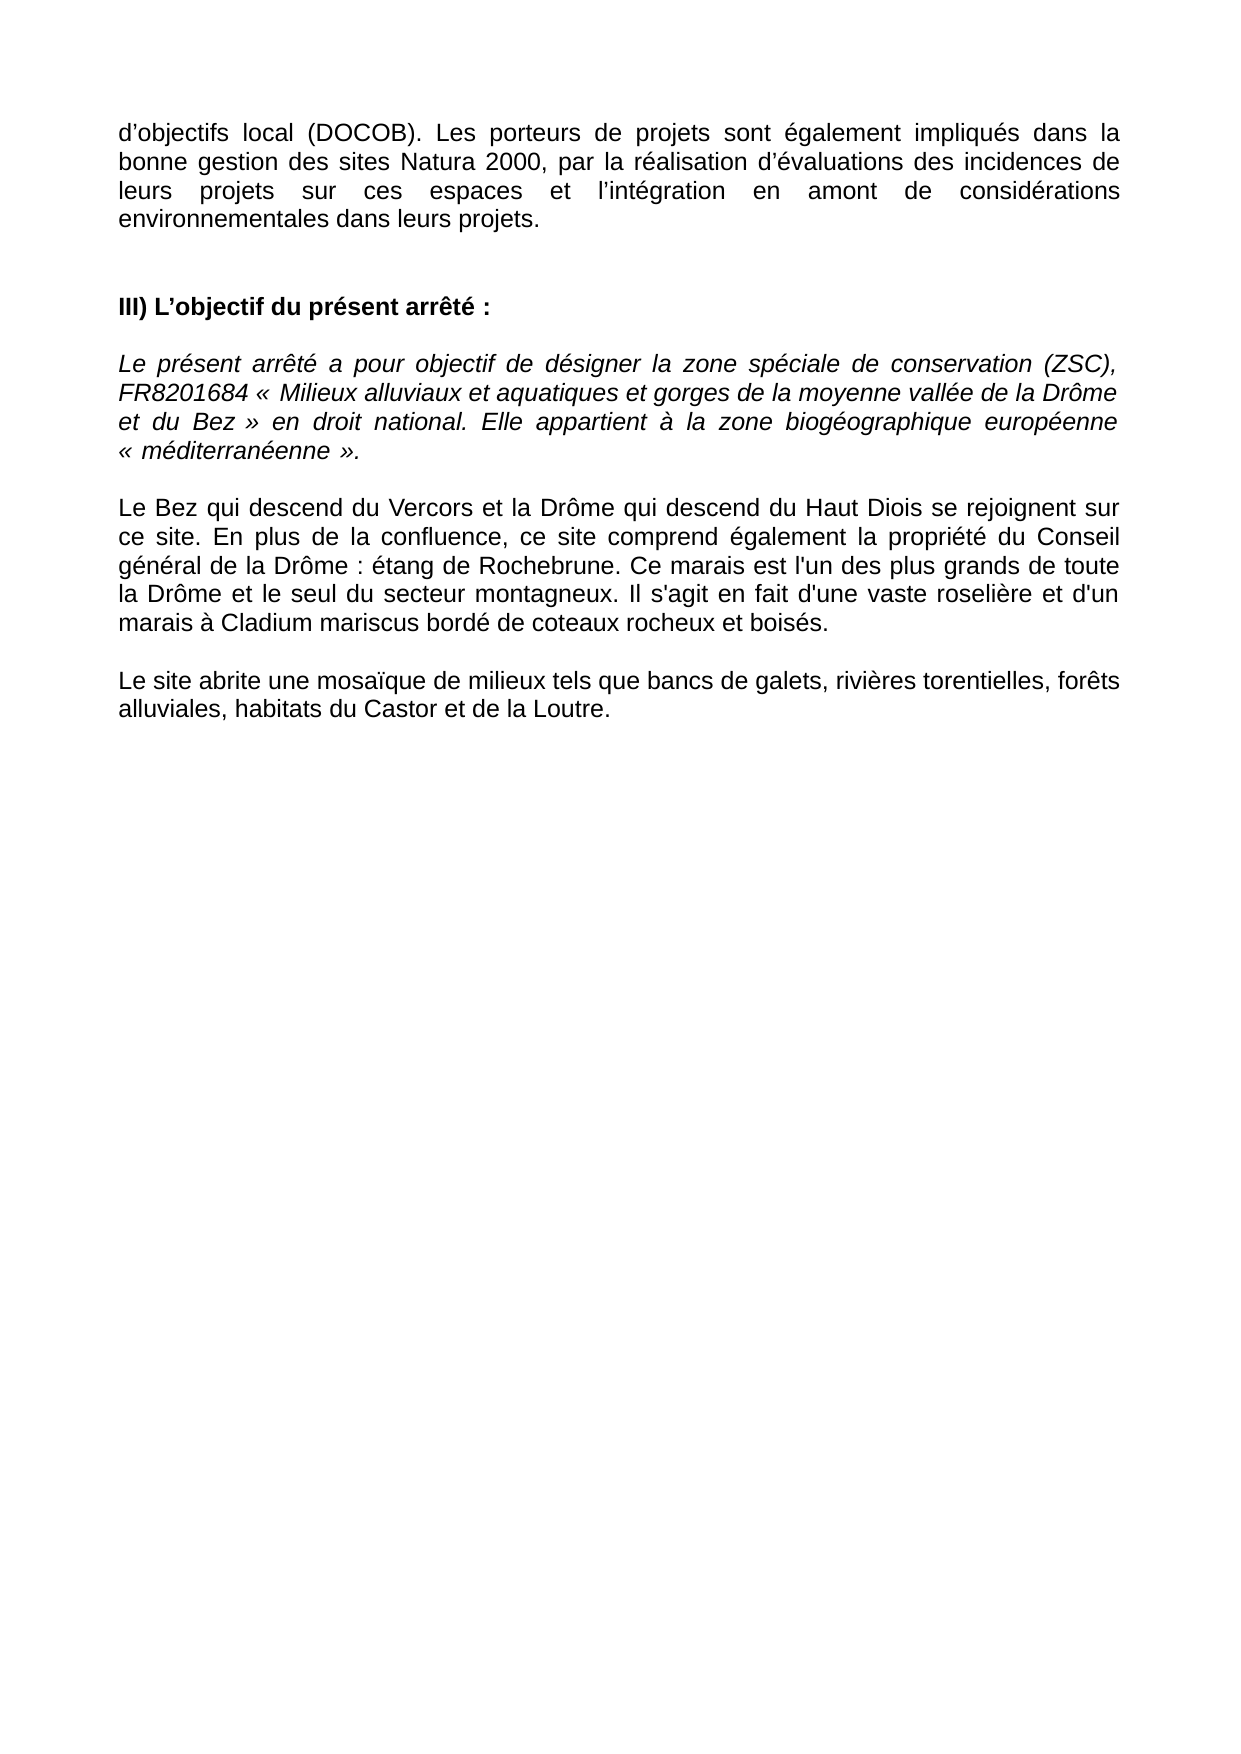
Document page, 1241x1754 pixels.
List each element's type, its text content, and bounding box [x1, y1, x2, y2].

text Le Bez qui descend du Vercors et la Drôme qui descend du Haut Diois se rejoignent sur ce site. En plus de la confluence, ce site comprend également la propriété du Conseil général de la Drôme : étang de Rochebrune. Ce marais est l'un des plus grands de toute la Drôme et le seul du secteur montagneux. Il s'agit en fait d'une vaste roselière et d'un marais à Cladium mariscus bordé de coteaux rocheux et boisés. [118, 493, 1122, 637]
text Le présent arrêté a pour objectif de désigner la zone spéciale de conservation (ZSC), FR8201684 « Milieux alluviaux et aquatiques et gorges de la moyenne vallée de la Drôme et du Bez » en droit national. Elle appartient à la zone biogéographique européenne « méditerranéenne ». [118, 349, 1122, 464]
text III) L’objectif du présent arrêté : [118, 291, 1122, 320]
text d’objectifs local (DOCOB). Les porteurs de projets sont également impliqués dans la bonne gestion des sites Natura 2000, par la réalisation d’évaluations des incidences de leurs projets sur ces espaces et l’intégration en amont de considérations environnementales dans leurs projets. [118, 118, 1122, 233]
text Le site abrite une mosaïque de milieux tels que bancs de galets, rivières torentielles, forêts alluviales, habitats du Castor et de la Loutre. [118, 666, 1122, 723]
